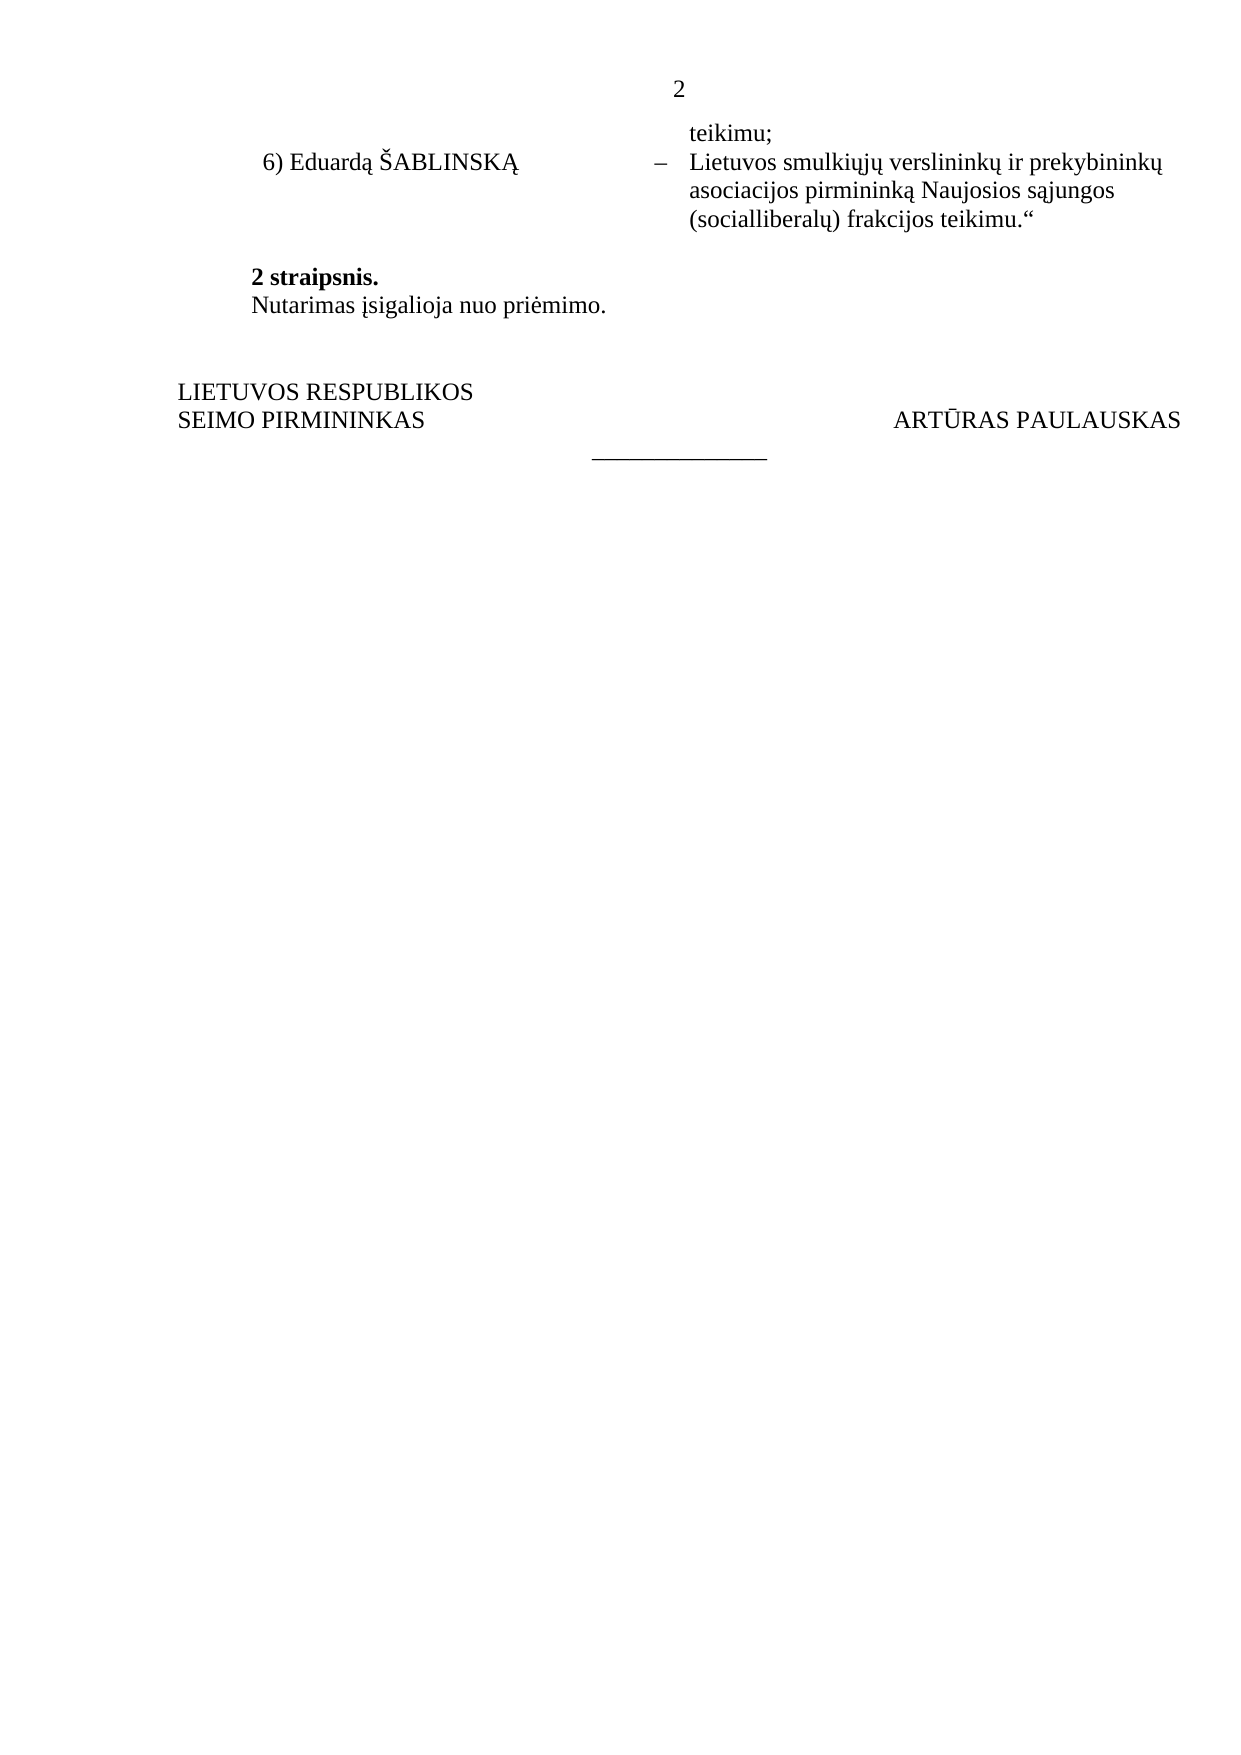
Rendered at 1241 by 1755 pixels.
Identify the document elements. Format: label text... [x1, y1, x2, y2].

text Nutarimas įsigalioja nuo priėmimo. [177, 291, 1181, 319]
text LIETUVOS RESPUBLIKOS [177, 377, 1181, 406]
table_cell [634, 118, 678, 147]
table_cell – [634, 147, 678, 233]
text 2 straipsnis. [177, 262, 1181, 291]
text ______________ [177, 434, 1181, 463]
table_cell Lietuvos smulkiųjų verslininkų ir prekybininkų asociacijos pirmininką Naujosios sąjungos (socialliberalų) frakcijos teikimu.“ [678, 147, 1181, 233]
table_cell [177, 118, 633, 147]
table_cell teikimu; [678, 118, 1181, 147]
table_cell 6) Eduardą Šablinską [177, 147, 633, 233]
text SEIMO PIRMININKAS ARTŪRAS PAULAUSKAS [177, 406, 1181, 434]
